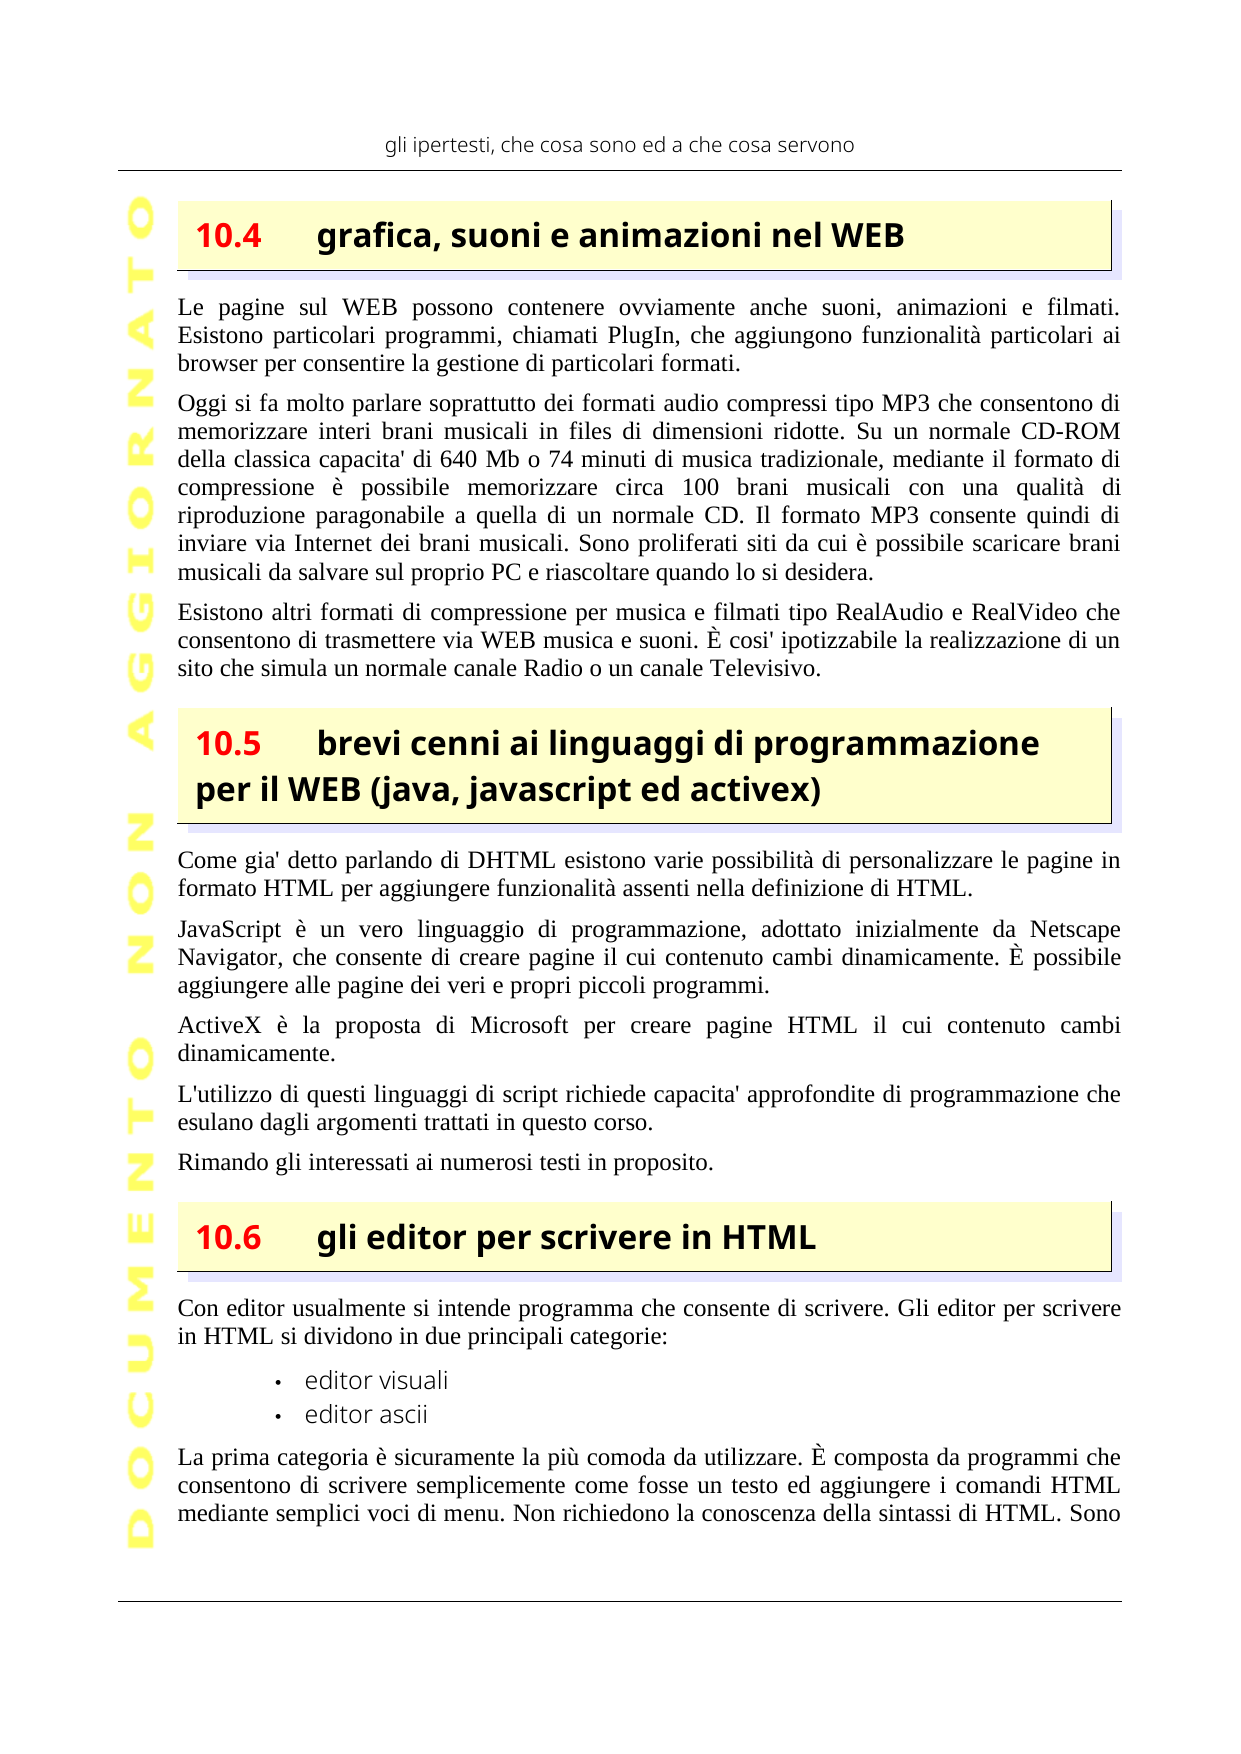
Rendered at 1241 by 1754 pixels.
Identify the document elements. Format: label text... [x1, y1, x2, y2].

text Oggi si fa molto parlare soprattutto dei formati audio compressi tipo MP3 che consentono di memorizzare interi brani musicali in files di dimensioni ridotte. Su un normale CD-ROM della classica capacita' di 640 Mb o 74 minuti di musica tradizionale, mediante il formato di compressione è possibile memorizzare circa 100 brani musicali con una qualità di riproduzione paragonabile a quella di un normale CD. Il formato MP3 consente quindi di inviare via Internet dei brani musicali. Sono proliferati siti da cui è possibile scaricare brani musicali da salvare sul proprio PC e riascoltare quando lo si desidera. [177, 389, 1122, 585]
text Come gia' detto parlando di DHTML esistono varie possibilità di personalizzare le pagine in formato HTML per aggiungere funzionalità assenti nella definizione di HTML. [177, 846, 1122, 902]
text L'utilizzo di questi linguaggi di script richiede capacita' approfondite di programmazione che esulano dagli argomenti trattati in questo corso. [177, 1079, 1122, 1136]
text La prima categoria è sicuramente la più comoda da utilizzare. È composta da programmi che consentono di scrivere semplicemente come fosse un testo ed aggiungere i comandi HTML mediante semplici voci di menu. Non richiedono la conoscenza della sintassi di HTML. Sono [177, 1443, 1122, 1527]
subtitle gli editor per scrivere in HTML [178, 1202, 1111, 1271]
text Esistono altri formati di compressione per musica e filmati tipo RealAudio e RealVideo che consentono di trasmettere via WEB musica e suoni. È cosi' ipotizzabile la realizzazione di un sito che simula un normale canale Radio o un canale Televisivo. [177, 598, 1122, 682]
text ActiveX è la proposta di Microsoft per creare pagine HTML il cui contenuto cambi dinamicamente. [177, 1011, 1122, 1067]
subtitle brevi cenni ai linguaggi di programmazione per il WEB (java, javascript ed activex) [178, 708, 1111, 823]
picture [118, 476, 189, 1277]
text Le pagine sul WEB possono contenere ovviamente anche suoni, animazioni e filmati. Esistono particolari programmi, chiamati PlugIn, che aggiungono funzionalità particolari ai browser per consentire la gestione di particolari formati. [177, 293, 1122, 377]
text Con editor usualmente si intende programma che consente di scrivere. Gli editor per scrivere in HTML si dividono in due principali categorie: [177, 1294, 1122, 1350]
list editor ascii [275, 1397, 1122, 1431]
subtitle grafica, suoni e animazioni nel WEB [178, 201, 1111, 269]
text Rimando gli interessati ai numerosi testi in proposito. [177, 1148, 1122, 1176]
list editor visuali [275, 1363, 1122, 1397]
text JavaScript è un vero linguaggio di programmazione, adottato inizialmente da Netscape Navigator, che consente di creare pagine il cui contenuto cambi dinamicamente. È possibile aggiungere alle pagine dei veri e propri piccoli programmi. [177, 914, 1122, 998]
